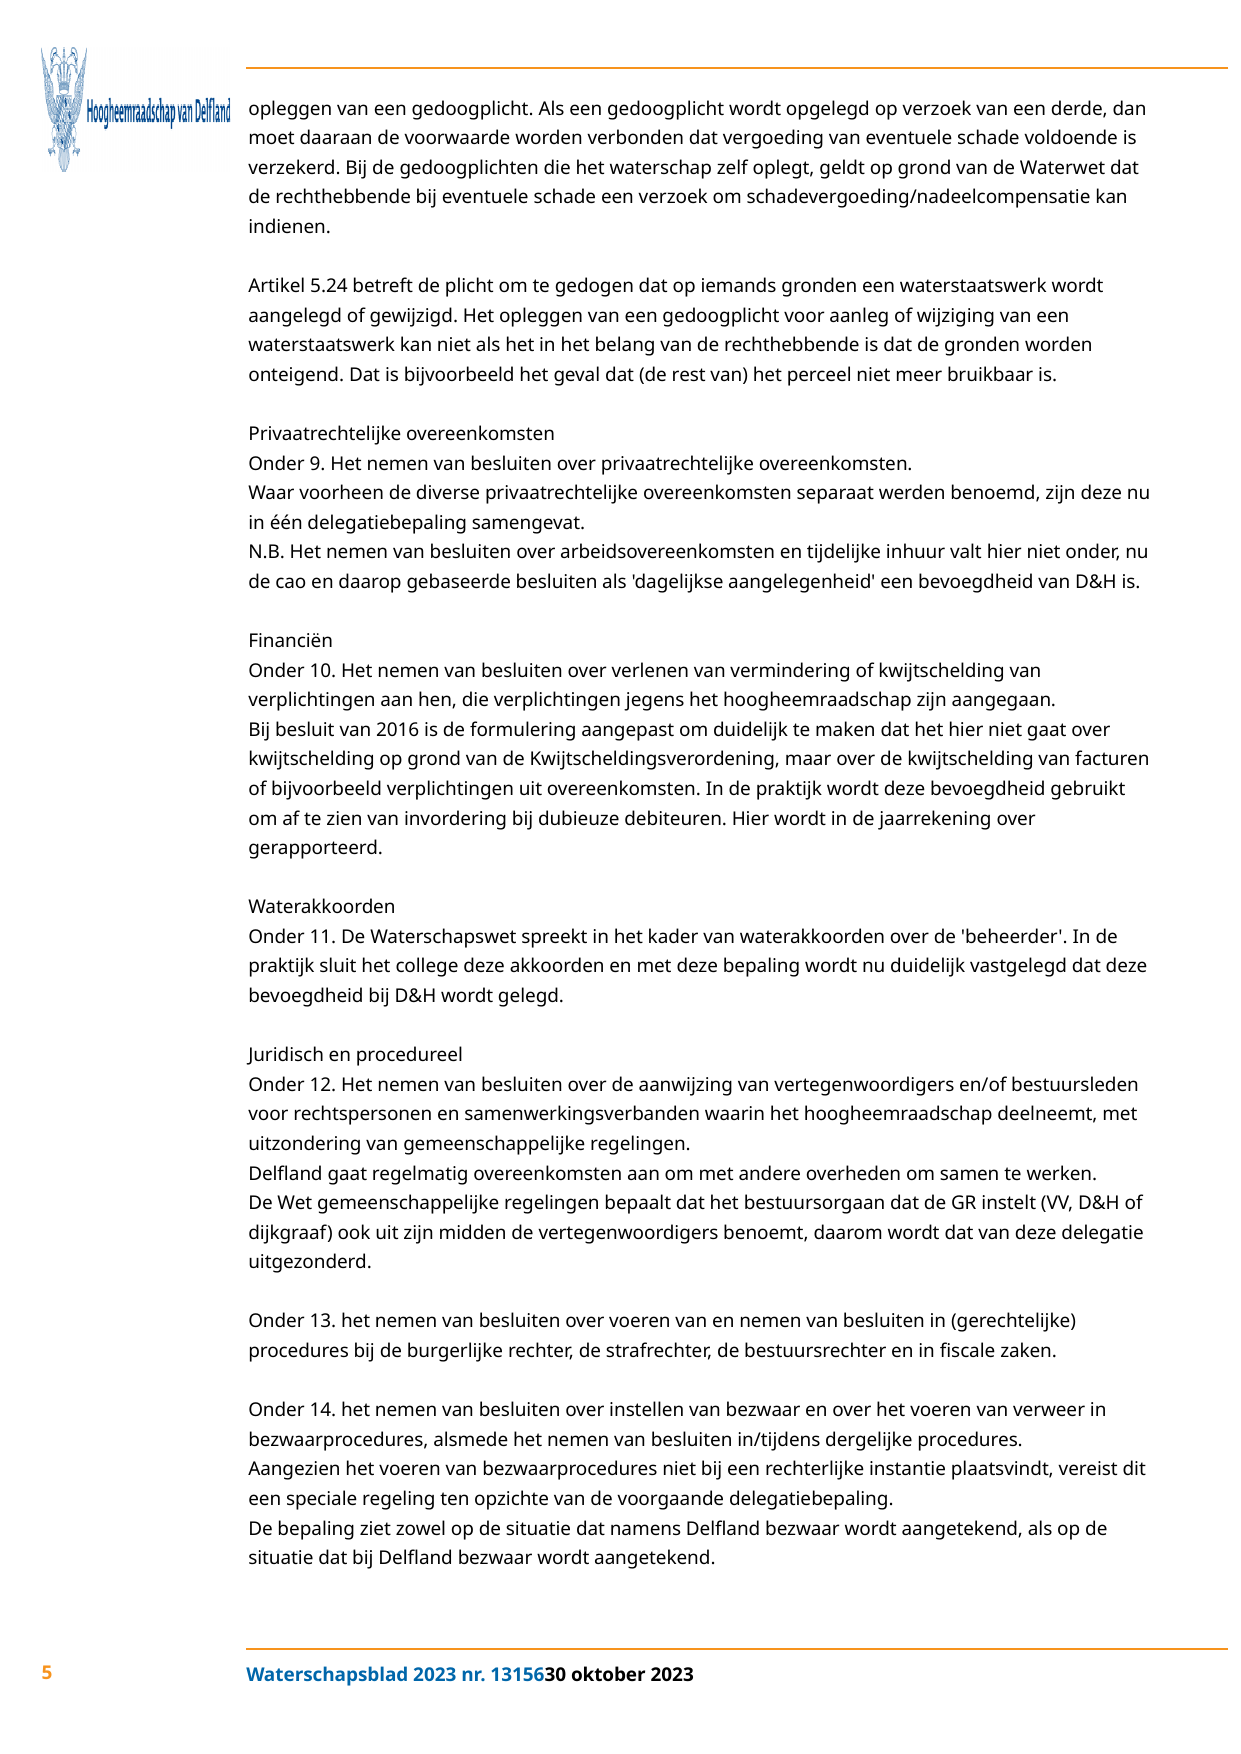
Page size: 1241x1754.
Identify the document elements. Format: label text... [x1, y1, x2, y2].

text Onder 12. Het nemen van besluiten over de aanwijzing van vertegenwoordigers en/of bestuursleden voor rechtspersonen en samenwerkingsverbanden waarin het hoogheemraadschap deelneemt, met uitzondering van gemeenschappelijke regelingen. [248, 1071, 1152, 1156]
text De bepaling ziet zowel op de situatie dat namens Delfland bezwaar wordt aangetekend, als op de situatie dat bij Delfland bezwaar wordt aangetekend. [248, 1515, 1152, 1570]
text Artikel 5.24 betreft de plicht om te gedogen dat op iemands gronden een waterstaatswerk wordt aangelegd of gewijzigd. Het opleggen van een gedoogplicht voor aanleg of wijziging van een waterstaatswerk kan niet als het in het belang van de rechthebbende is dat de gronden worden onteigend. Dat is bijvoorbeeld het geval dat (de rest van) het perceel niet meer bruikbaar is. [248, 272, 1152, 387]
text Financiën [248, 627, 1152, 653]
text De Wet gemeenschappelijke regelingen bepaalt dat het bestuursorgaan dat de GR instelt (VV, D&H of dijkgraaf) ook uit zijn midden de vertegenwoordigers benoemt, daarom wordt dat van deze delegatie uitgezonderd. [248, 1189, 1152, 1274]
text Onder 11. De Waterschapswet spreekt in het kader van waterakkoorden over de 'beheerder'. In de praktijk sluit het college deze akkoorden en met deze bepaling wordt nu duidelijk vastgelegd dat deze bevoegdheid bij D&H wordt gelegd. [248, 923, 1152, 1008]
text Onder 13. het nemen van besluiten over voeren van en nemen van besluiten in (gerechtelijke) procedures bij de burgerlijke rechter, de strafrechter, de bestuursrechter en in fiscale zaken. [248, 1308, 1152, 1363]
text Waterakkoorden [248, 893, 1152, 919]
text Bij besluit van 2016 is de formulering aangepast om duidelijk te maken dat het hier niet gaat over kwijtschelding op grond van de Kwijtscheldingsverordening, maar over de kwijtschelding van facturen of bijvoorbeeld verplichtingen uit overeenkomsten. In de praktijk wordt deze bevoegdheid gebruikt om af te zien van invordering bij dubieuze debiteuren. Hier wordt in de jaarrekening over gerapporteerd. [248, 716, 1152, 860]
text Delfland gaat regelmatig overeenkomsten aan om met andere overheden om samen te werken. [248, 1160, 1152, 1186]
text N.B. Het nemen van besluiten over arbeidsovereenkomsten en tijdelijke inhuur valt hier niet onder, nu de cao en daarop gebaseerde besluiten als 'dagelijkse aangelegenheid' een bevoegdheid van D&H is. [248, 538, 1152, 594]
text Onder 10. Het nemen van besluiten over verlenen van vermindering of kwijtschelding van verplichtingen aan hen, die verplichtingen jegens het hoogheemraadschap zijn aangegaan. [248, 657, 1152, 712]
text opleggen van een gedoogplicht. Als een gedoogplicht wordt opgelegd op verzoek van een derde, dan moet daaraan de voorwaarde worden verbonden dat vergoeding van eventuele schade voldoende is verzekerd. Bij de gedoogplichten die het waterschap zelf oplegt, geldt op grond van de Waterwet dat de rechthebbende bij eventuele schade een verzoek om schadevergoeding/nadeelcompensatie kan indienen. [248, 95, 1152, 239]
text Onder 14. het nemen van besluiten over instellen van bezwaar en over het voeren van verweer in bezwaarprocedures, alsmede het nemen van besluiten in/tijdens dergelijke procedures. [248, 1396, 1152, 1452]
text Juridisch en procedureel [248, 1041, 1152, 1067]
text Waar voorheen de diverse privaatrechtelijke overeenkomsten separaat werden benoemd, zijn deze nu in één delegatiebepaling samengevat. [248, 479, 1152, 535]
text Aangezien het voeren van bezwaarprocedures niet bij een rechterlijke instantie plaatsvindt, vereist dit een speciale regeling ten opzichte van de voorgaande delegatiebepaling. [248, 1456, 1152, 1511]
picture [41, 47, 231, 172]
text Onder 9. Het nemen van besluiten over privaatrechtelijke overeenkomsten. [248, 450, 1152, 476]
text Privaatrechtelijke overeenkomsten [248, 420, 1152, 446]
